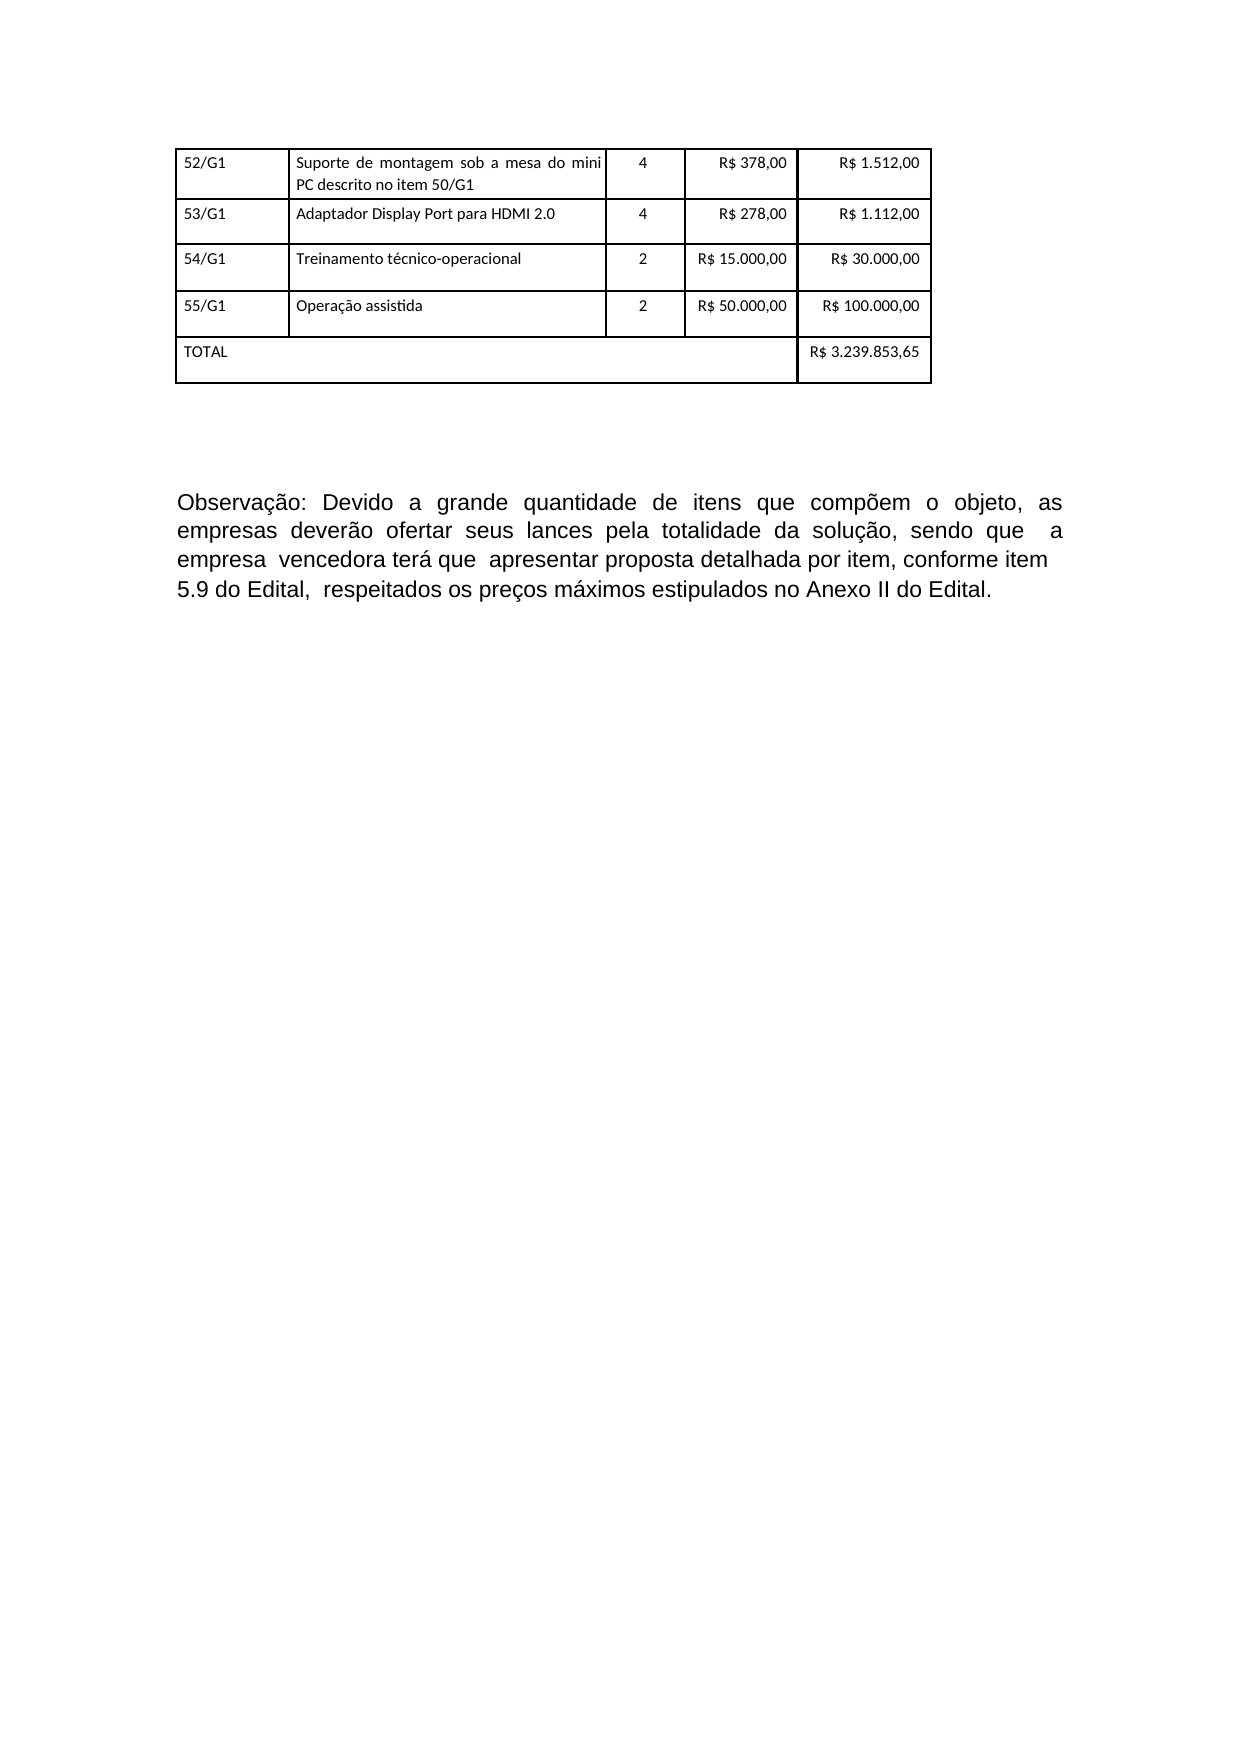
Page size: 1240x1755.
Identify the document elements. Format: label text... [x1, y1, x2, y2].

table_cell TOTAL [177, 338, 796, 382]
table_cell 2 [607, 245, 684, 290]
table_cell R$ 15.000,00 [686, 245, 796, 290]
table_cell 55/G1 [177, 292, 288, 336]
table_cell Suporte de montagem sob a mesa do mini PC descrito no item 50/G1 [290, 150, 605, 198]
table_cell 53/G1 [177, 200, 288, 243]
table_cell Treinamento técnico-operacional [290, 245, 605, 290]
text Observação: Devido a grande quantidade de itens que compõem o objeto, as empresas deverão ofertar seus lances pela totalidade da solução, sendo que a empresa vencedora terá que apresentar proposta detalhada por item, conforme item [177, 488, 1063, 573]
table_cell Operação assistida [290, 292, 605, 336]
table_cell R$ 378,00 [686, 150, 796, 198]
text 5.9 do Edital, respeitados os preços máximos estipulados no Anexo II do Edital. [177, 576, 1063, 603]
table_cell R$ 3.239.853,65 [799, 338, 930, 382]
table_cell 4 [607, 200, 684, 243]
table_cell R$ 1.512,00 [799, 150, 930, 198]
table_cell 52/G1 [177, 150, 288, 198]
table_cell 4 [607, 150, 684, 198]
table_cell R$ 30.000,00 [799, 245, 930, 290]
table_cell R$ 100.000,00 [799, 292, 930, 336]
table_cell 54/G1 [177, 245, 288, 290]
table_cell 2 [607, 292, 684, 336]
table_cell R$ 1.112,00 [799, 200, 930, 243]
table_cell R$ 278,00 [686, 200, 796, 243]
table_cell Adaptador Display Port para HDMI 2.0 [290, 200, 605, 243]
table_cell R$ 50.000,00 [686, 292, 796, 336]
